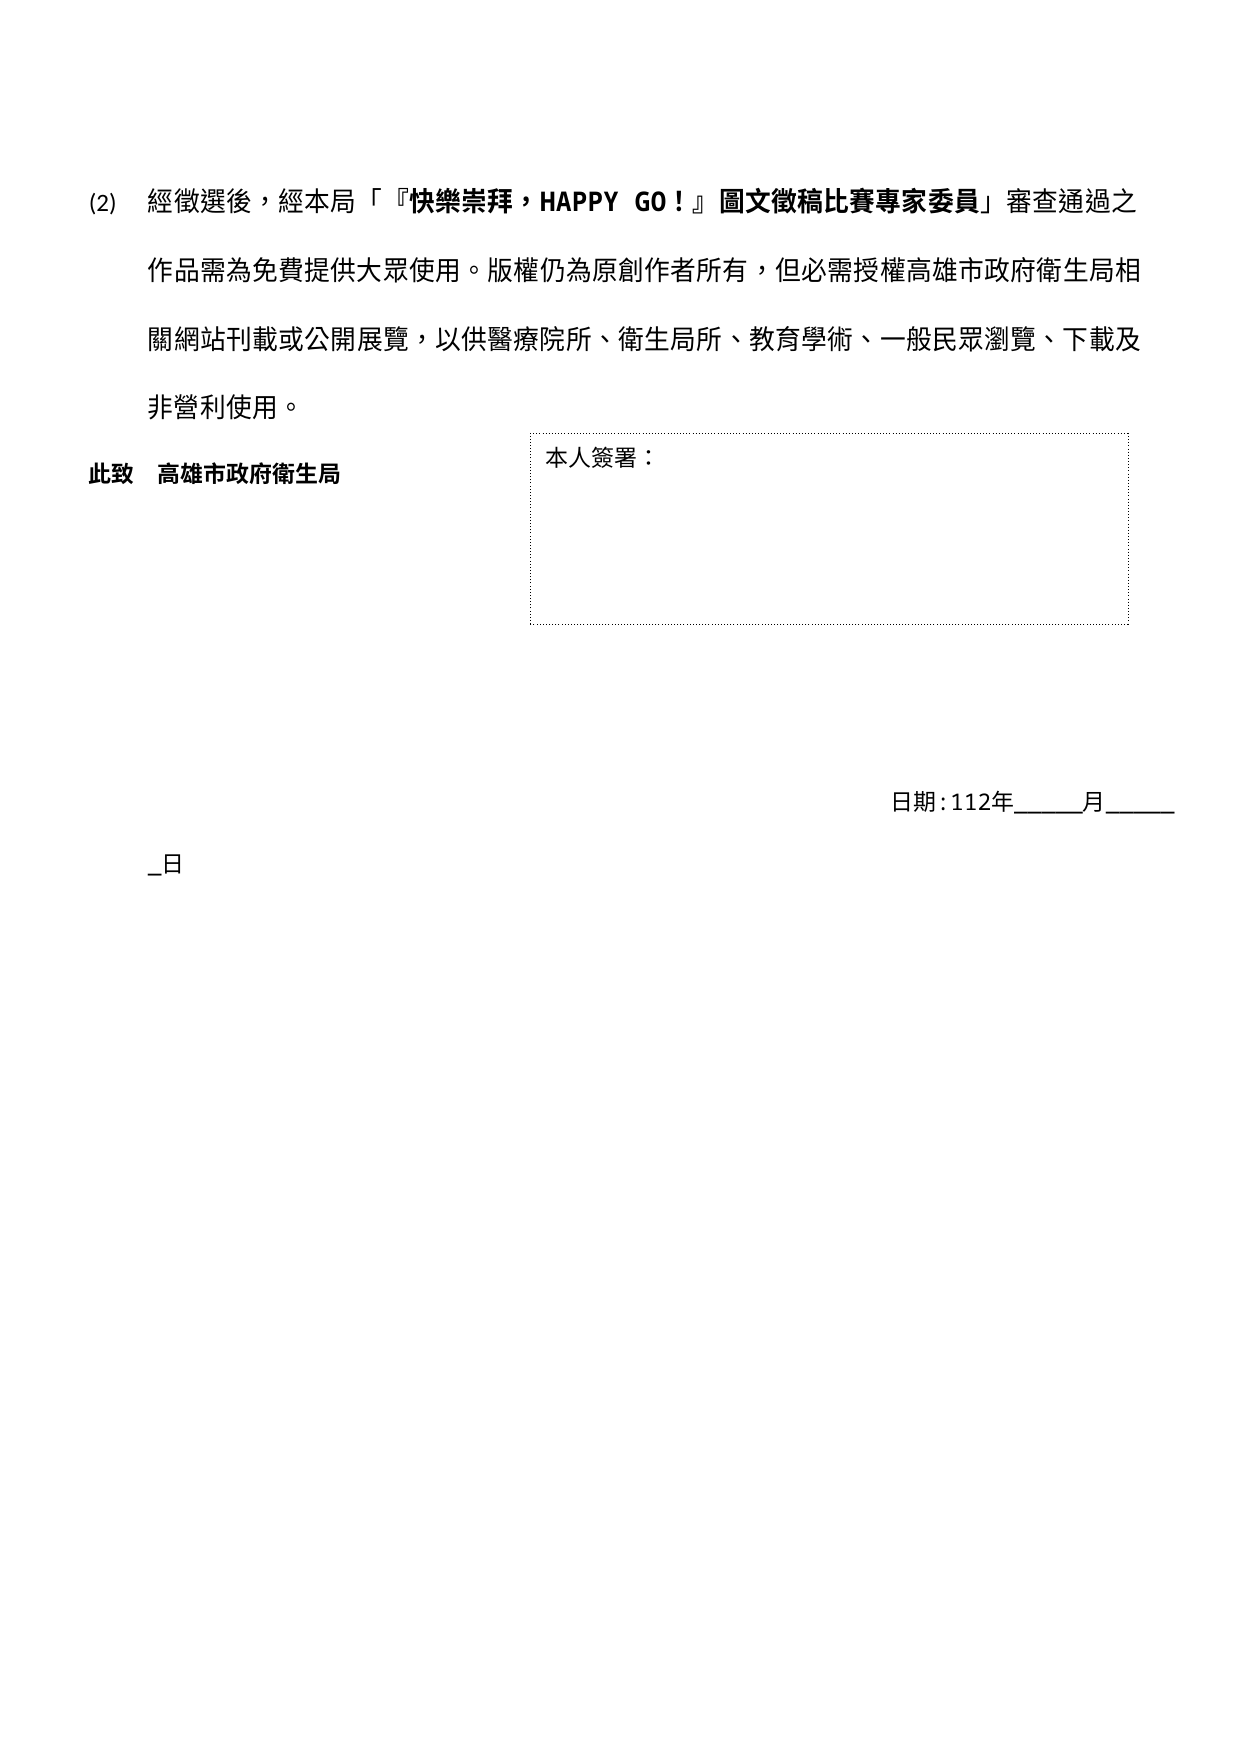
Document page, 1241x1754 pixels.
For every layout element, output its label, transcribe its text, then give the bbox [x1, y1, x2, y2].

text 此致 高雄市政府衛生局 [89, 431, 1143, 624]
text 日期:112年_____月______日 [148, 759, 1179, 884]
text 本人簽署： [546, 440, 1128, 473]
list 經徵選後，經本局「『快樂崇拜，HAPPY GO！』圖文徵稿比賽專家委員」審查通過之作品需為免費提供大眾使用。版權仍為原創作者所有，但必需授權高雄市政府衛生局相關網站刊載或公開展覽，以供醫療院所、衛生局所、教育學術、一般民眾瀏覽、下載及非營利使用。 [89, 158, 1143, 427]
